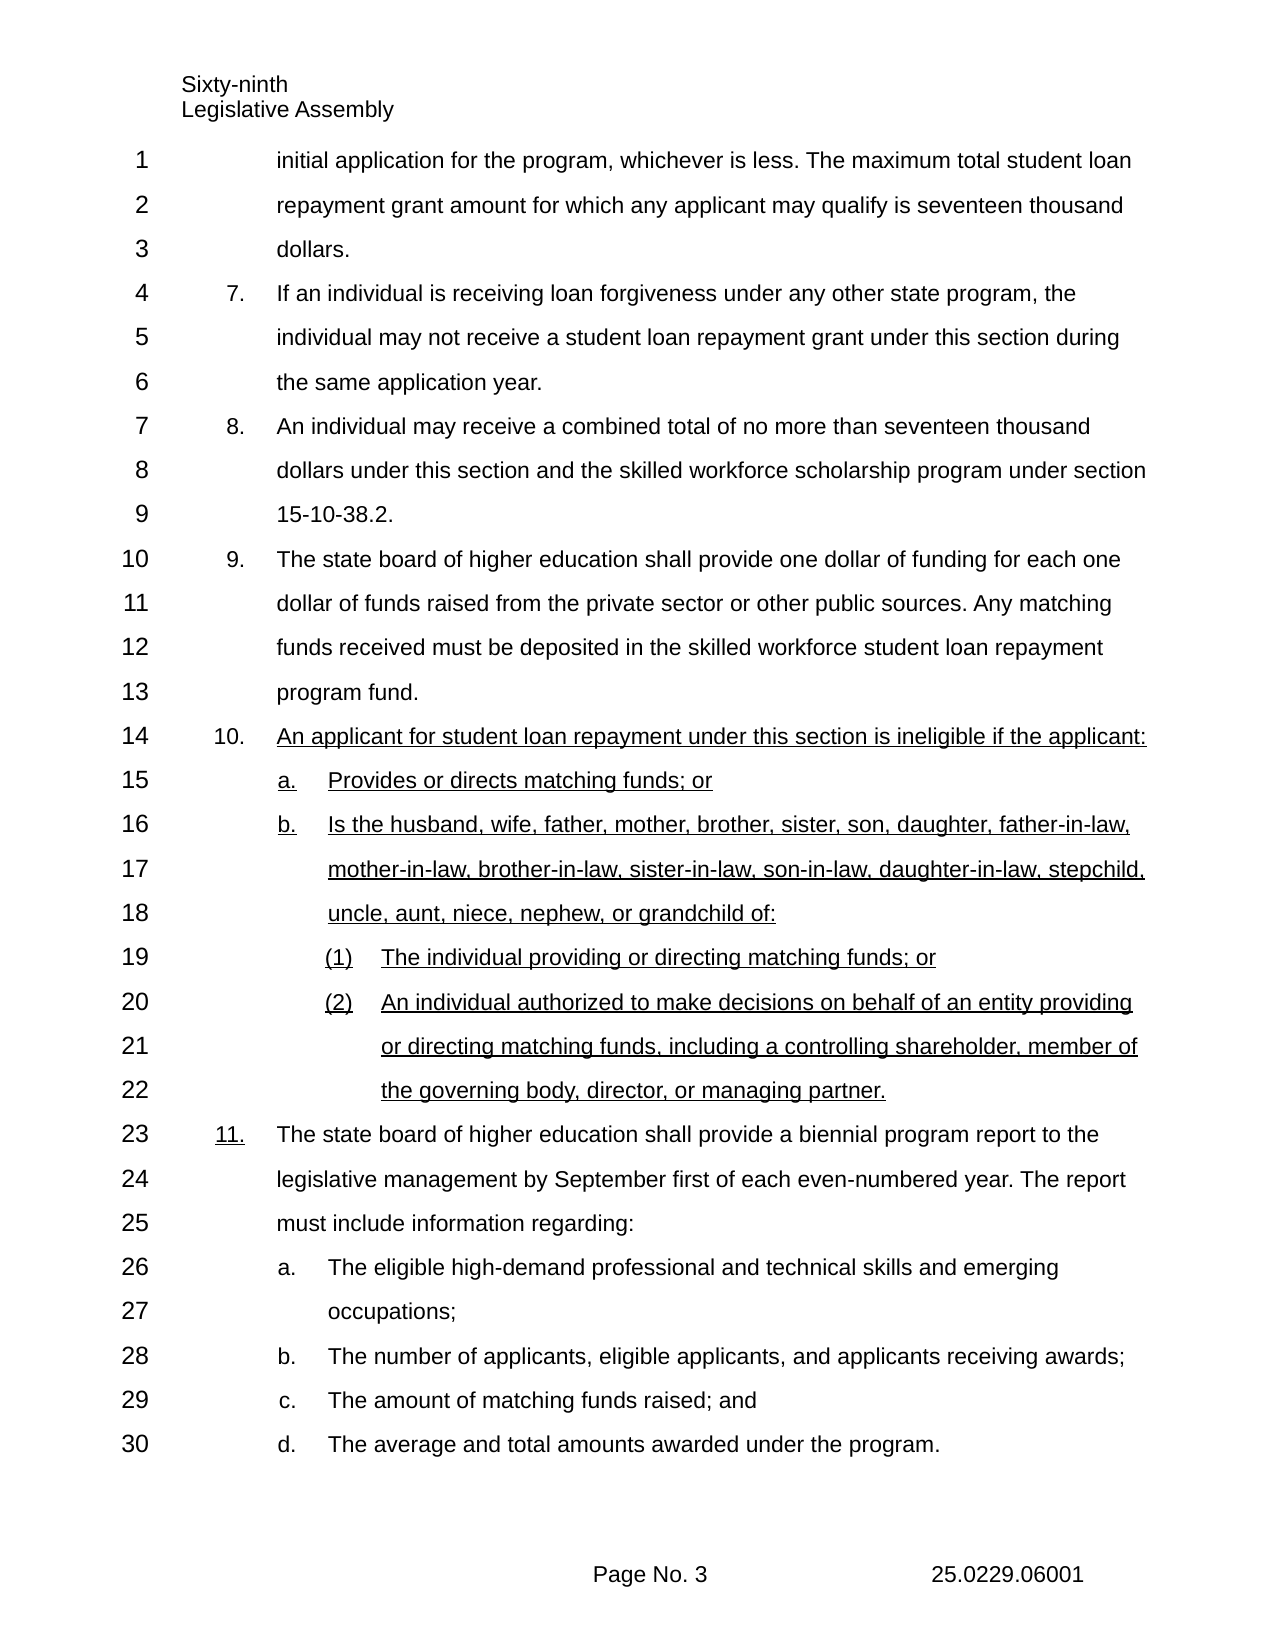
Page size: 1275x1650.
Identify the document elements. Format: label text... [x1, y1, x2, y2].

text b. Is the husband, wife, father, mother, brother, sister, son, daughter, father‑in‑law, mother‑in‑law, brother‑in‑law, sister‑in‑law, son‑in‑law, daughter‑in‑law, stepchild, uncle, aunt, niece, nephew, or grandchild of: [181, 797, 1154, 930]
text b. The number of applicants, eligible applicants, and applicants receiving awards; [181, 1329, 1154, 1373]
text 9. The state board of higher education shall provide one dollar of funding for each one dollar of funds raised from the private sector or other public sources. Any matching funds received must be deposited in the skilled workforce student loan repayment program fund. [181, 532, 1154, 709]
text 8. An individual may receive a combined total of no more than seventeen thousand dollars under this section and the skilled workforce scholarship program under section 15‑10‑38.2. [181, 399, 1154, 532]
text initial application for the program, whichever is less. The maximum total student loan repayment grant amount for which any applicant may qualify is seventeen thousand dollars. [181, 133, 1154, 266]
text (1) The individual providing or directing matching funds; or [181, 930, 1154, 974]
text c. The amount of matching funds raised; and [181, 1373, 1154, 1417]
text d. The average and total amounts awarded under the program. [181, 1417, 1154, 1461]
text 10. An applicant for student loan repayment under this section is ineligible if the applicant: [181, 709, 1154, 753]
text 7. If an individual is receiving loan forgiveness under any other state program, the individual may not receive a student loan repayment grant under this section during the same application year. [181, 266, 1154, 399]
text 11. The state board of higher education shall provide a biennial program report to the legislative management by September first of each even‑numbered year. The report must include information regarding: [181, 1107, 1154, 1240]
text (2) An individual authorized to make decisions on behalf of an entity providing or directing matching funds, including a controlling shareholder, member of the governing body, director, or managing partner. [181, 974, 1154, 1107]
text a. Provides or directs matching funds; or [181, 753, 1154, 797]
text a. The eligible high‑demand professional and technical skills and emerging occupations; [181, 1240, 1154, 1329]
